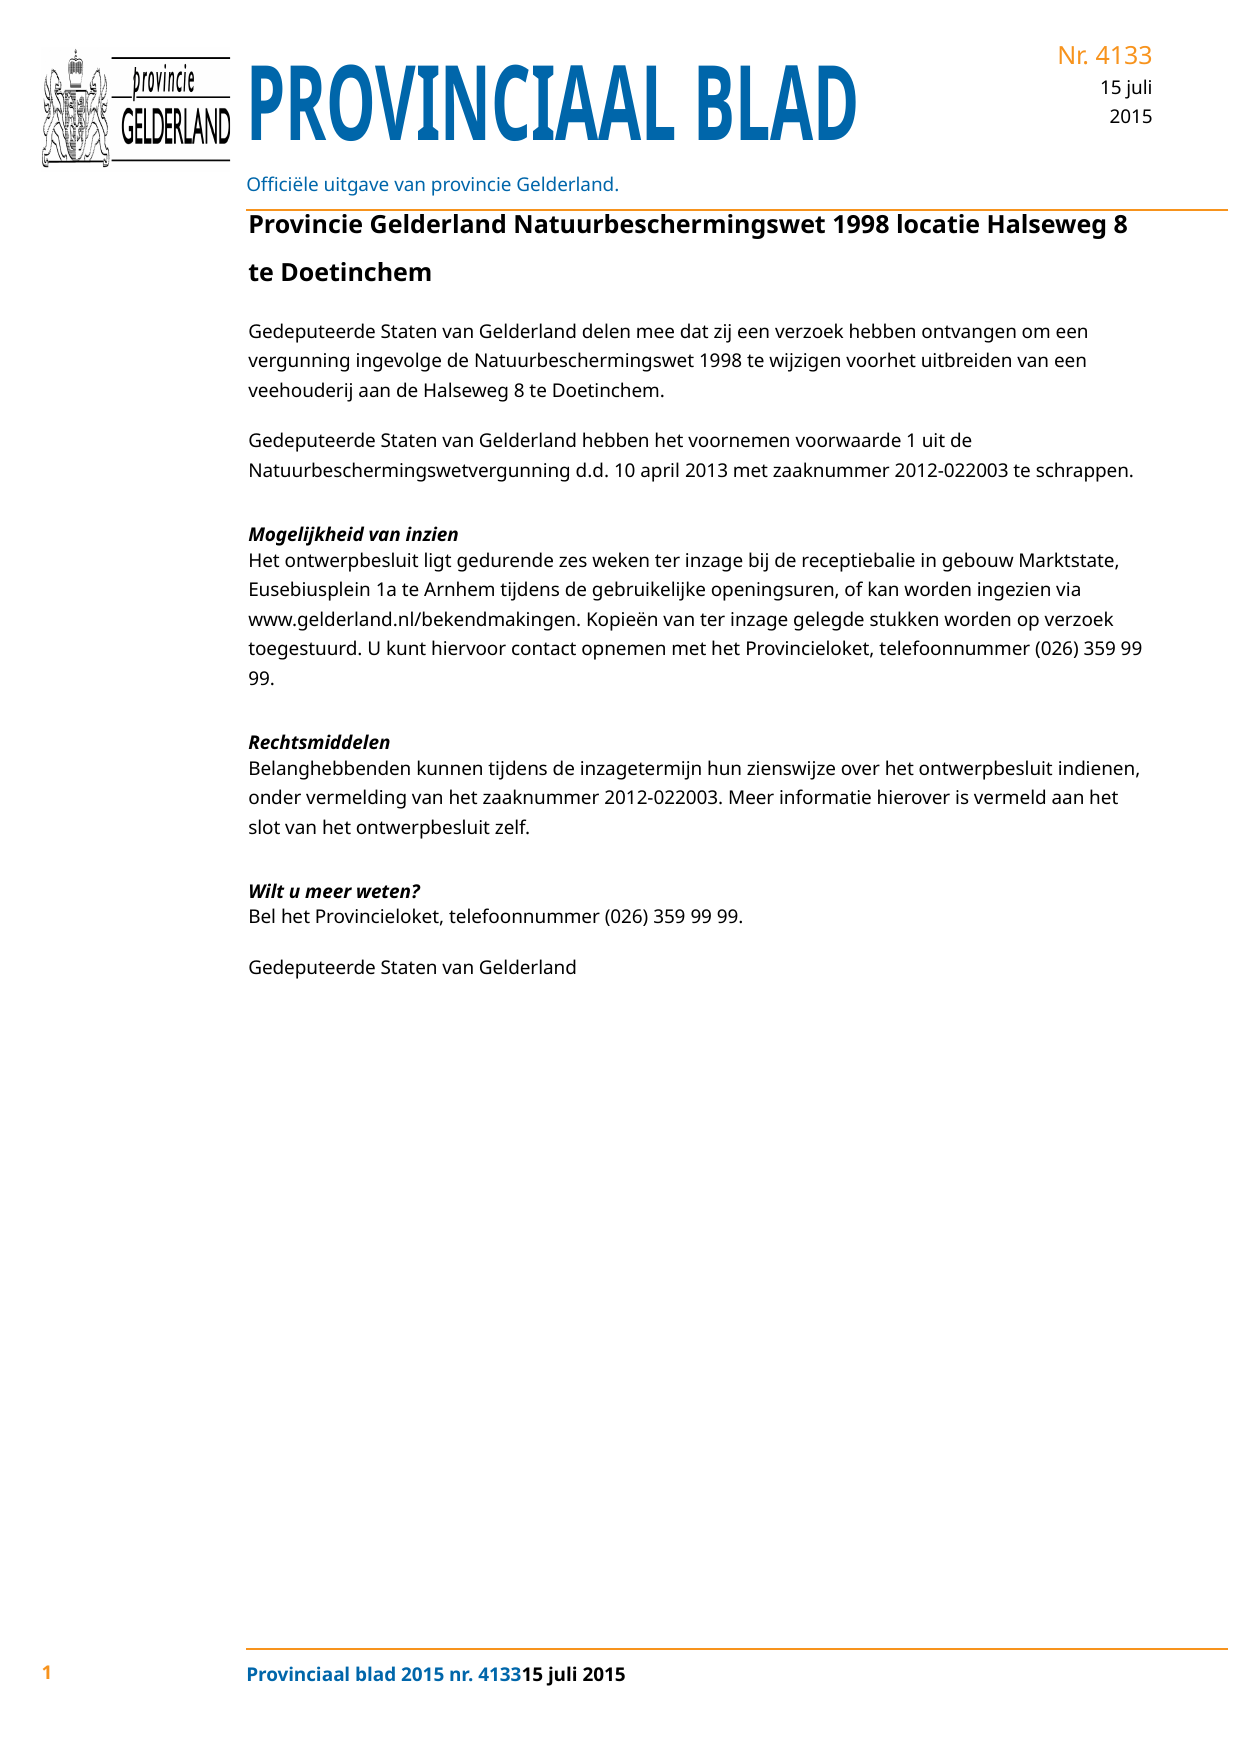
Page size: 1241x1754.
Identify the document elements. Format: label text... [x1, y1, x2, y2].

picture [41, 47, 231, 172]
text Belanghebbenden kunnen tijdens de inzagetermijn hun zienswijze over het ontwerpbesluit indienen, onder vermelding van het zaaknummer 2012-022003. Meer informatie hierover is vermeld aan het slot van het ontwerpbesluit zelf. [248, 755, 1152, 840]
text Rechtsmiddelen [248, 729, 1152, 755]
text Gedeputeerde Staten van Gelderland delen mee dat zij een verzoek hebben ontvangen om een vergunning ingevolge de Natuurbeschermingswet 1998 te wijzigen voorhet uitbreiden van een veehouderij aan de Halseweg 8 te Doetinchem. [248, 318, 1152, 403]
text Mogelijkheid van inzien [248, 521, 1152, 547]
text Wilt u meer weten? [248, 878, 1152, 904]
text Gedeputeerde Staten van Gelderland hebben het voornemen voorwaarde 1 uit de Natuurbeschermingswetvergunning d.d. 10 april 2013 met zaaknummer 2012-022003 te schrappen. [248, 427, 1152, 483]
text Het ontwerpbesluit ligt gedurende zes weken ter inzage bij de receptiebalie in gebouw Marktstate, Eusebiusplein 1a te Arnhem tijdens de gebruikelijke openingsuren, of kan worden ingezien via www.gelderland.nl/bekendmakingen. Kopieën van ter inzage gelegde stukken worden op verzoek toegestuurd. U kunt hiervoor contact opnemen met het Provincieloket, telefoonnummer (026) 359 99 99. [248, 547, 1152, 691]
text Bel het Provincieloket, telefoonnummer (026) 359 99 99. [248, 904, 1152, 929]
text Provincie Gelderland Natuurbeschermingswet 1998 locatie Halseweg 8 te Doetinchem [248, 211, 1152, 288]
text Gedeputeerde Staten van Gelderland [248, 954, 1152, 980]
